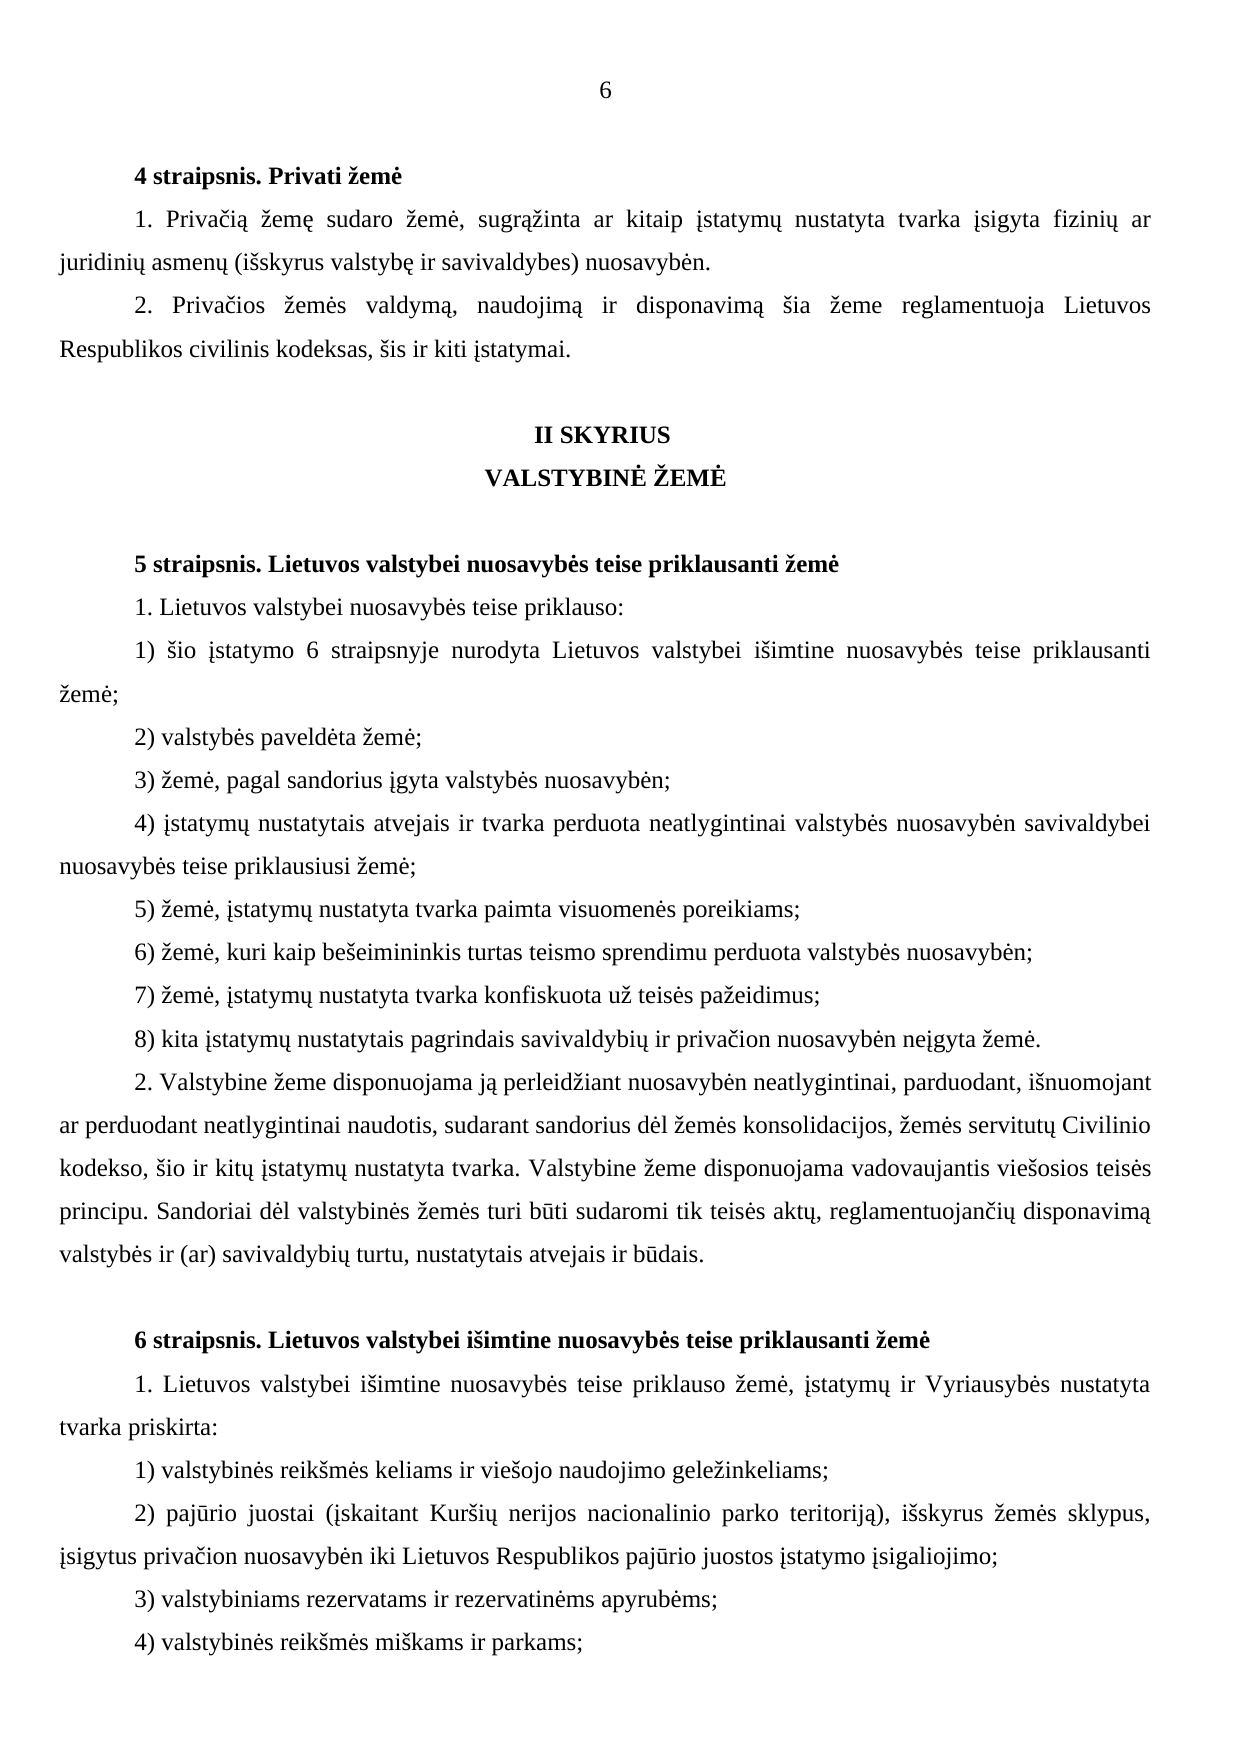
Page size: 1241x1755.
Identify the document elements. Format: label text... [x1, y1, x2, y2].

text 2. Privačios žemės valdymą, naudojimą ir disponavimą šia žeme reglamentuoja Lietuvos Respublikos civilinis kodeksas, šis ir kiti įstatymai. [59, 291, 1152, 362]
text Valstybinė žemė [59, 463, 1152, 492]
text 3) valstybiniams rezervatams ir rezervatinėms apyrubėms; [59, 1584, 1152, 1613]
text 5) žemė, įstatymų nustatyta tvarka paimta visuomenės poreikiams; [59, 894, 1152, 923]
text 1. Privačią žemę sudaro žemė, sugrąžinta ar kitaip įstatymų nustatyta tvarka įsigyta fizinių ar juridinių asmenų (išskyrus valstybę ir savivaldybes) nuosavybėn. [59, 204, 1152, 276]
text 8) kita įstatymų nustatytais pagrindais savivaldybių ir privačion nuosavybėn neįgyta žemė. [59, 1024, 1152, 1052]
text 2. Valstybine žeme disponuojama ją perleidžiant nuosavybėn neatlygintinai, parduodant, išnuomojant ar perduodant neatlygintinai naudotis, sudarant sandorius dėl žemės konsolidacijos, žemės servitutų Civilinio kodekso, šio ir kitų įstatymų nustatyta tvarka. Valstybine žeme disponuojama vadovaujantis viešosios teisės principu. Sandoriai dėl valstybinės žemės turi būti sudaromi tik teisės aktų, reglamentuojančių disponavimą valstybės ir (ar) savivaldybių turtu, nustatytais atvejais ir būdais. [59, 1067, 1152, 1268]
text 6 straipsnis. Lietuvos valstybei išimtine nuosavybės teise priklausanti žemė [59, 1326, 1152, 1354]
text 5 straipsnis. Lietuvos valstybei nuosavybės teise priklausanti žemė [59, 549, 1152, 578]
text 4) įstatymų nustatytais atvejais ir tvarka perduota neatlygintinai valstybės nuosavybėn savivaldybei nuosavybės teise priklausiusi žemė; [59, 808, 1152, 880]
text 4) valstybinės reikšmės miškams ir parkams; [59, 1627, 1152, 1656]
text 7) žemė, įstatymų nustatyta tvarka konfiskuota už teisės pažeidimus; [59, 981, 1152, 1009]
text 1. Lietuvos valstybei nuosavybės teise priklauso: [59, 592, 1152, 621]
text 2) pajūrio juostai (įskaitant Kuršių nerijos nacionalinio parko teritoriją), išskyrus žemės sklypus, įsigytus privačion nuosavybėn iki Lietuvos Respublikos pajūrio juostos įstatymo įsigaliojimo; [59, 1498, 1152, 1570]
text 4 straipsnis. Privati žemė [59, 161, 1152, 190]
text 1) valstybinės reikšmės keliams ir viešojo naudojimo geležinkeliams; [59, 1455, 1152, 1484]
text 6) žemė, kuri kaip bešeimininkis turtas teismo sprendimu perduota valstybės nuosavybėn; [59, 937, 1152, 966]
text 2) valstybės paveldėta žemė; [59, 722, 1152, 751]
text 3) žemė, pagal sandorius įgyta valstybės nuosavybėn; [59, 765, 1152, 794]
text 1. Lietuvos valstybei išimtine nuosavybės teise priklauso žemė, įstatymų ir Vyriausybės nustatyta tvarka priskirta: [59, 1369, 1152, 1441]
text II skyrius [59, 420, 1152, 449]
text 1) šio įstatymo 6 straipsnyje nurodyta Lietuvos valstybei išimtine nuosavybės teise priklausanti žemė; [59, 636, 1152, 707]
